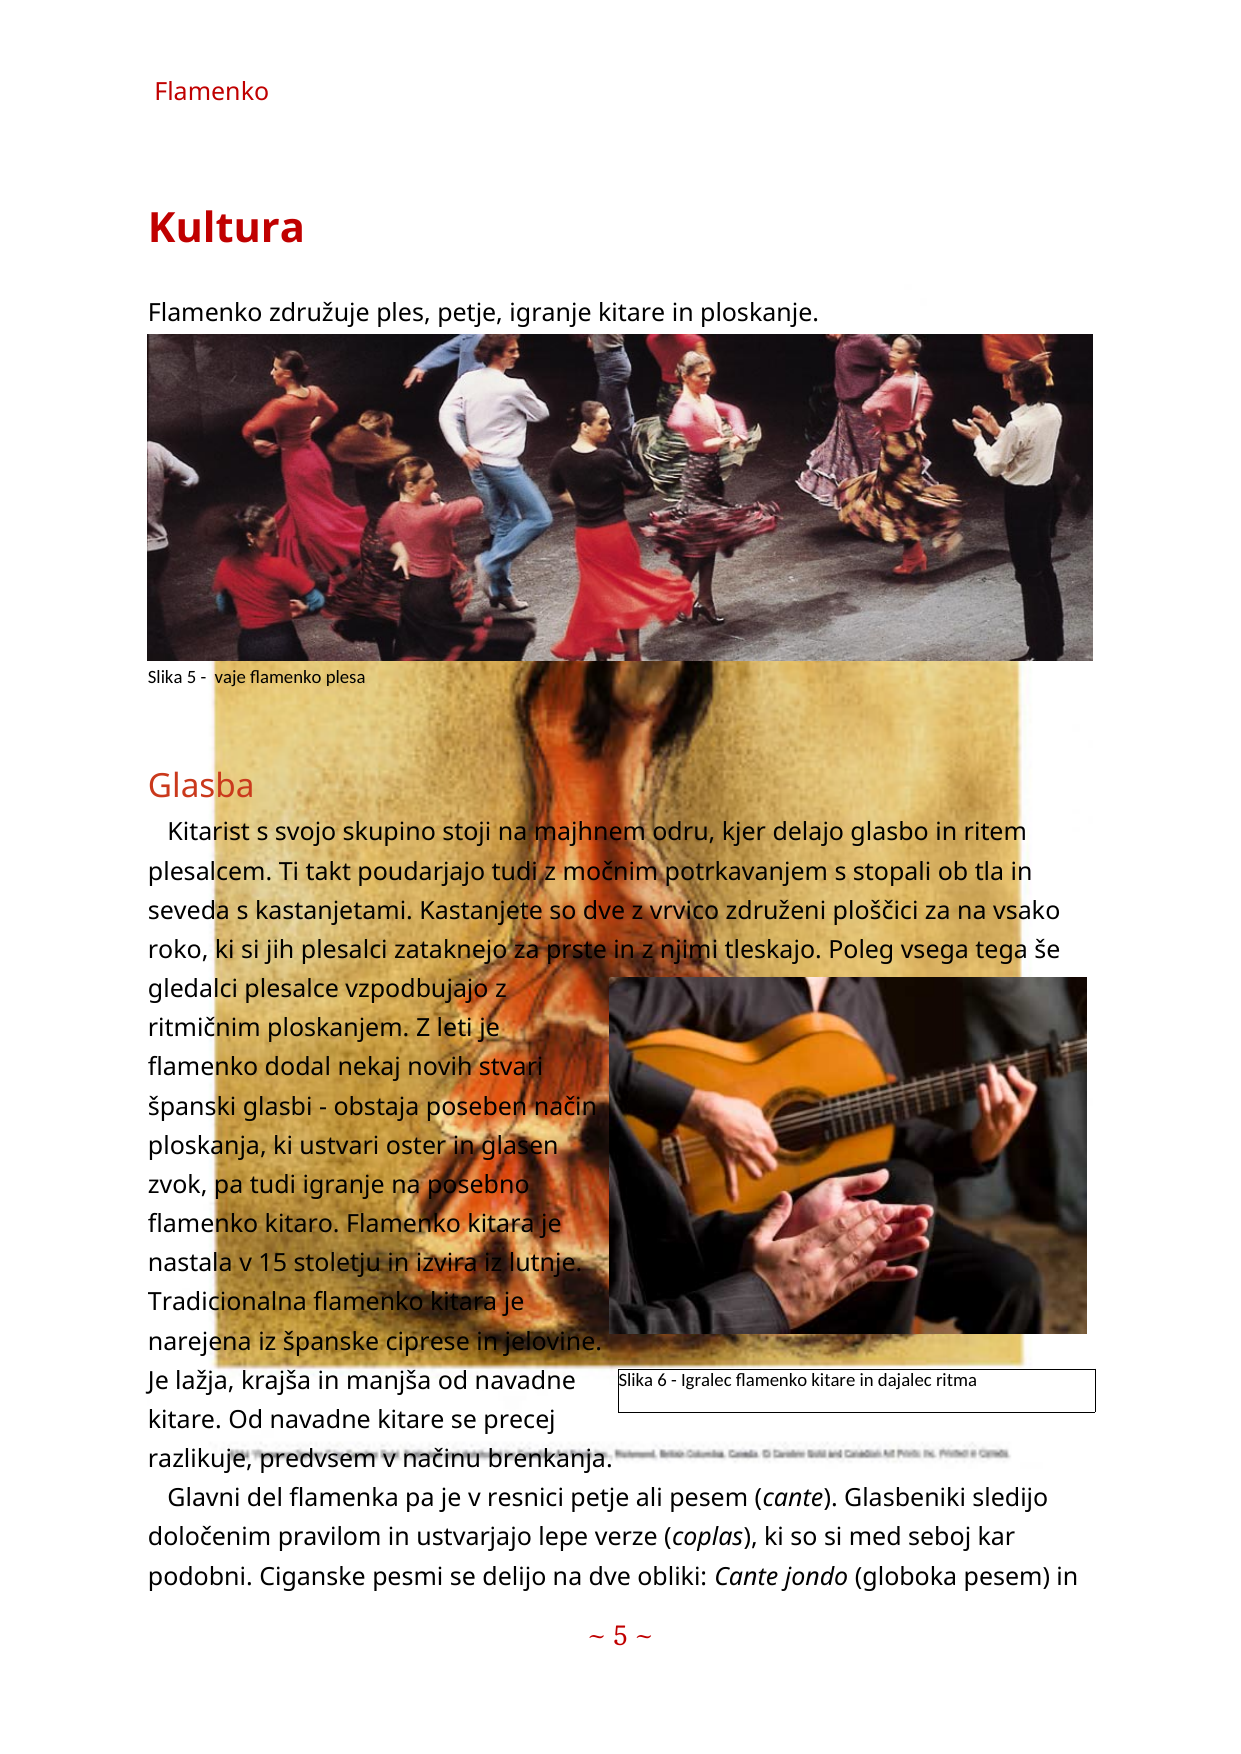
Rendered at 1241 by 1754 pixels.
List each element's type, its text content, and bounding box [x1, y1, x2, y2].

text Kitarist s svojo skupino stoji na majhnem odru, kjer delajo glasbo in ritem plesalcem. Ti takt poudarjajo tudi z močnim potrkavanjem s stopali ob tla in seveda s kastanjetami. Kastanjete so dve z vrvico združeni ploščici za na vsako roko, ki si jih plesalci zataknejo za prste in z njimi tleskajo. Poleg vsega tega še gledalci plesalce vzpodbujajo z ritmičnim ploskanjem. Z leti je flamenko dodal nekaj novih stvari španski glasbi - obstaja poseben način ploskanja, ki ustvari oster in glasen zvok, pa tudi igranje na posebno flamenko kitaro. Flamenko kitara je nastala v 15 stoletju in izvira iz lutnje. Tradicionalna flamenko kitara je narejena iz španske ciprese in jelovine. Je lažja, krajša in manjša od navadne kitare. Od navadne kitare se precej razlikuje, predvsem v načinu brenkanja. [148, 814, 1093, 1475]
subtitle Kultura [148, 198, 1093, 254]
text Flamenko združuje ples, petje, igranje kitare in ploskanje. [148, 295, 1093, 329]
text Glavni del flamenka pa je v resnici petje ali pesem (cante). Glasbeniki sledijo določenim pravilom in ustvarjajo lepe verze (coplas), ki so si med seboj kar podobni. Ciganske pesmi se delijo na dve obliki: Cante jondo (globoka pesem) in [148, 1480, 1093, 1592]
text Slika 5 - vaje flamenko plesa [148, 665, 1093, 688]
subtitle Glasba [148, 762, 1093, 807]
picture [609, 977, 1087, 1334]
text Slika 6 - Igralec flamenko kitare in dajalec ritma [619, 1370, 1095, 1391]
picture [147, 284, 1093, 1062]
